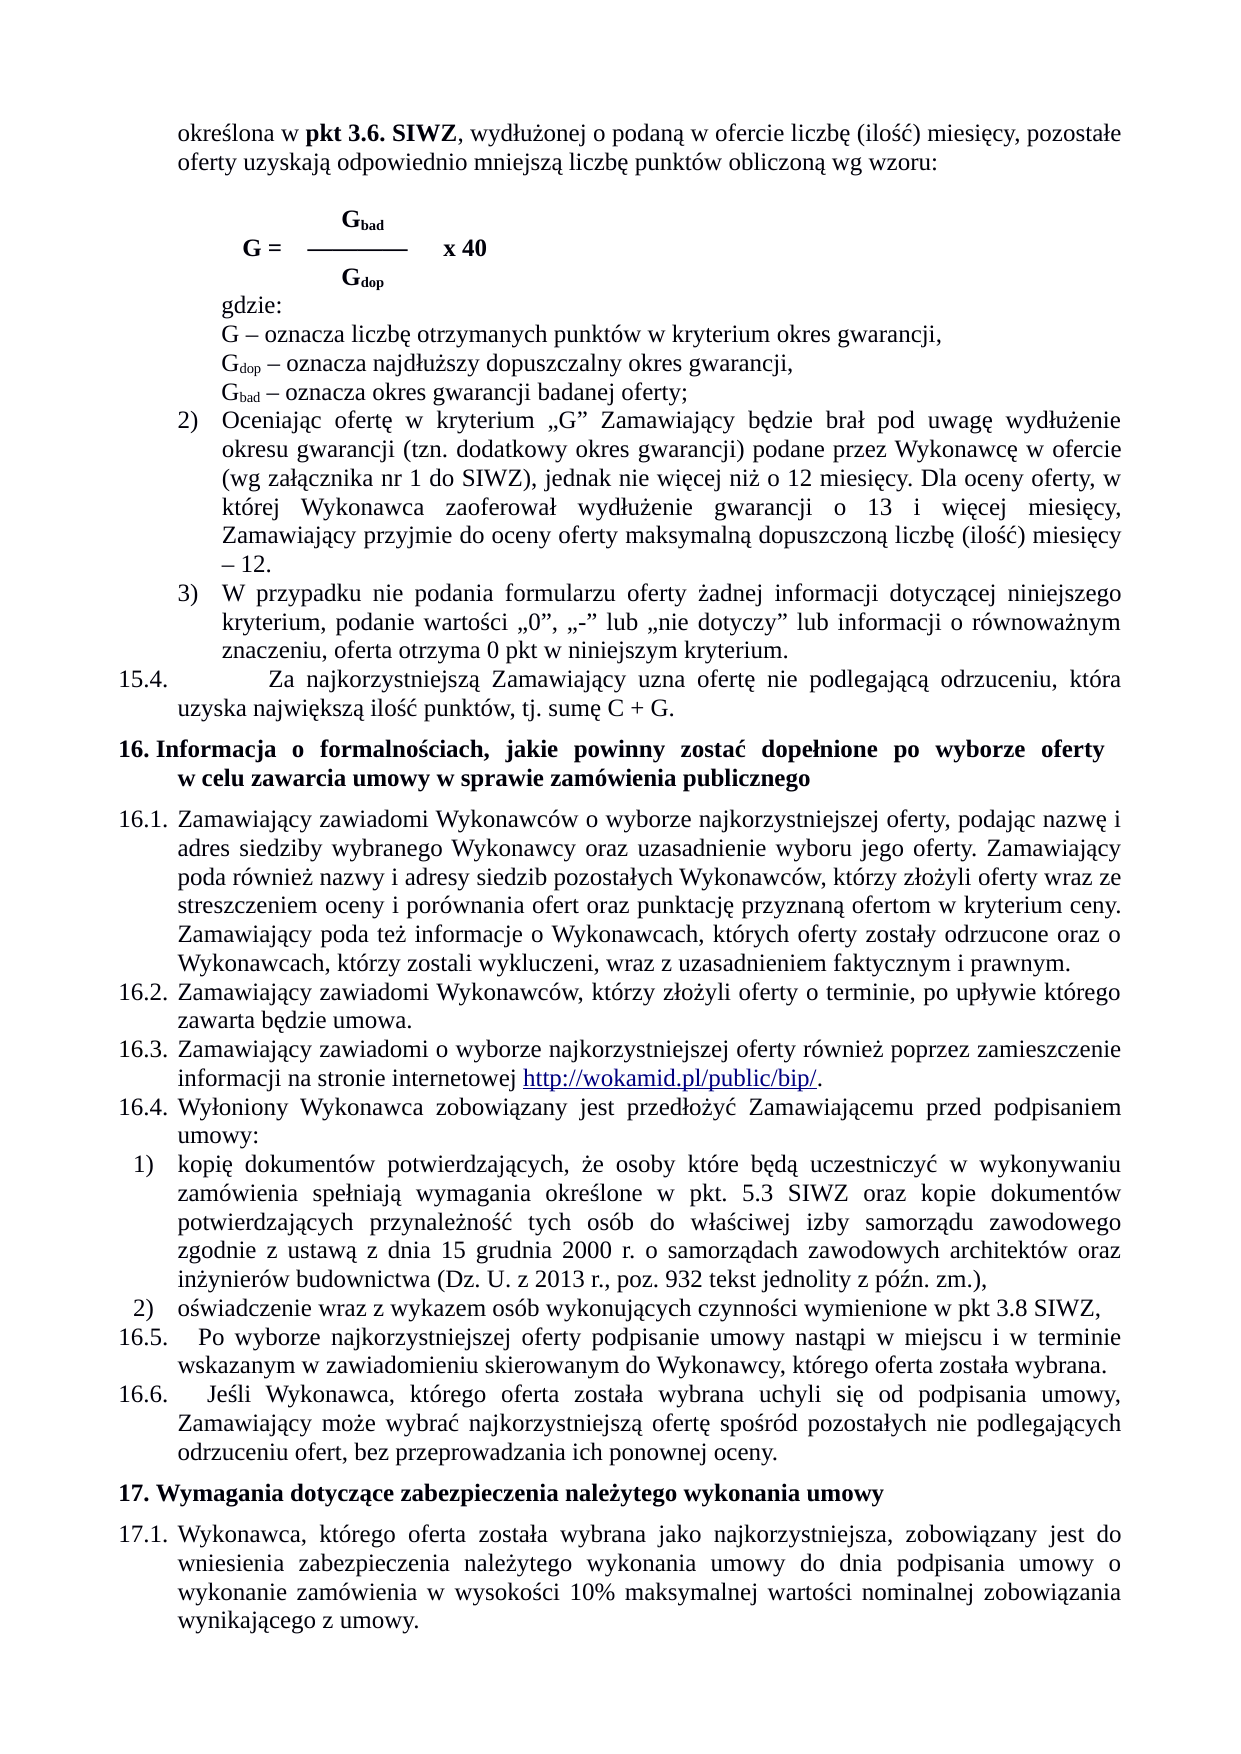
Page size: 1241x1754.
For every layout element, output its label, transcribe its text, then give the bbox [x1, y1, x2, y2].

list Oceniając ofertę w kryterium „G” Zamawiający będzie brał pod uwagę wydłużenie okresu gwarancji (tzn. dodatkowy okres gwarancji) podane przez Wykonawcę w ofercie (wg załącznika nr 1 do SIWZ), jednak nie więcej niż o 12 miesięcy. Dla oceny oferty, w której Wykonawca zaoferował wydłużenie gwarancji o 13 i więcej miesięcy, Zamawiający przyjmie do oceny oferty maksymalną dopuszczoną liczbę (ilość) miesięcy – 12. [177, 406, 1122, 578]
list określona w pkt 3.6. SIWZ, wydłużonej o podaną w ofercie liczbę (ilość) miesięcy, pozostałe oferty uzyskają odpowiednio mniejszą liczbę punktów obliczoną wg wzoru: [133, 118, 1122, 176]
text gdzie: [221, 291, 1122, 319]
list Jeśli Wykonawca, którego oferta została wybrana uchyli się od podpisania umowy, Zamawiający może wybrać najkorzystniejszą ofertę spośród pozostałych nie podlegających odrzuceniu ofert, bez przeprowadzania ich ponownej oceny. [118, 1379, 1122, 1466]
table_header x 40 [429, 204, 630, 291]
table_header G = [218, 204, 293, 291]
text Gbad – oznacza okres gwarancji badanej oferty; [221, 377, 1122, 406]
list Za najkorzystniejszą Zamawiający uzna ofertę nie podlegającą odrzuceniu, która uzyska największą ilość punktów, tj. sumę C + G. [118, 664, 1122, 722]
table_header Gbad [293, 204, 429, 233]
list Po wyborze najkorzystniejszej oferty podpisanie umowy nastąpi w miejscu i w terminie wskazanym w zawiadomieniu skierowanym do Wykonawcy, którego oferta została wybrana. [118, 1322, 1122, 1379]
list kopię dokumentów potwierdzających, że osoby które będą uczestniczyć w wykonywaniu zamówienia spełniają wymagania określone w pkt. 5.3 SIWZ oraz kopie dokumentów potwierdzających przynależność tych osób do właściwej izby samorządu zawodowego zgodnie z ustawą z dnia 15 grudnia 2000 r. o samorządach zawodowych architektów oraz inżynierów budownictwa (Dz. U. z 2013 r., poz. 932 tekst jednolity z późn. zm.), [133, 1149, 1122, 1293]
text G – oznacza liczbę otrzymanych punktów w kryterium okres gwarancji, [221, 319, 1122, 348]
text Gdop – oznacza najdłuższy dopuszczalny okres gwarancji, [221, 348, 1122, 377]
list oświadczenie wraz z wykazem osób wykonujących czynności wymienione w pkt 3.8 SIWZ, [133, 1293, 1122, 1322]
list Wyłoniony Wykonawca zobowiązany jest przedłożyć Zamawiającemu przed podpisaniem umowy: [118, 1092, 1122, 1149]
table_cell Gdop [293, 262, 429, 291]
list Wymagania dotyczące zabezpieczenia należytego wykonania umowy [118, 1478, 1122, 1507]
list W przypadku nie podania formularzu oferty żadnej informacji dotyczącej niniejszego kryterium, podanie wartości „0”, „-” lub „nie dotyczy” lub informacji o równoważnym znaczeniu, oferta otrzyma 0 pkt w niniejszym kryterium. [177, 578, 1122, 664]
list Zamawiający zawiadomi o wyborze najkorzystniejszej oferty również poprzez zamieszczenie informacji na stronie internetowej http://wokamid.pl/public/bip/. [118, 1034, 1122, 1092]
list Informacja o formalnościach, jakie powinny zostać dopełnione po wyborze oferty w celu zawarcia umowy w sprawie zamówienia publicznego [118, 734, 1122, 792]
table_cell ———— [293, 233, 429, 262]
list Wykonawca, którego oferta została wybrana jako najkorzystniejsza, zobowiązany jest do wniesienia zabezpieczenia należytego wykonania umowy do dnia podpisania umowy o wykonanie zamówienia w wysokości 10% maksymalnej wartości nominalnej zobowiązania wynikającego z umowy. [118, 1519, 1122, 1634]
list Zamawiający zawiadomi Wykonawców, którzy złożyli oferty o terminie, po upływie którego zawarta będzie umowa. [118, 977, 1122, 1034]
list Zamawiający zawiadomi Wykonawców o wyborze najkorzystniejszej oferty, podając nazwę i adres siedziby wybranego Wykonawcy oraz uzasadnienie wyboru jego oferty. Zamawiający poda również nazwy i adresy siedzib pozostałych Wykonawców, którzy złożyli oferty wraz ze streszczeniem oceny i porównania ofert oraz punktację przyznaną ofertom w kryterium ceny. Zamawiający poda też informacje o Wykonawcach, których oferty zostały odrzucone oraz o Wykonawcach, którzy zostali wykluczeni, wraz z uzasadnieniem faktycznym i prawnym. [118, 804, 1122, 977]
